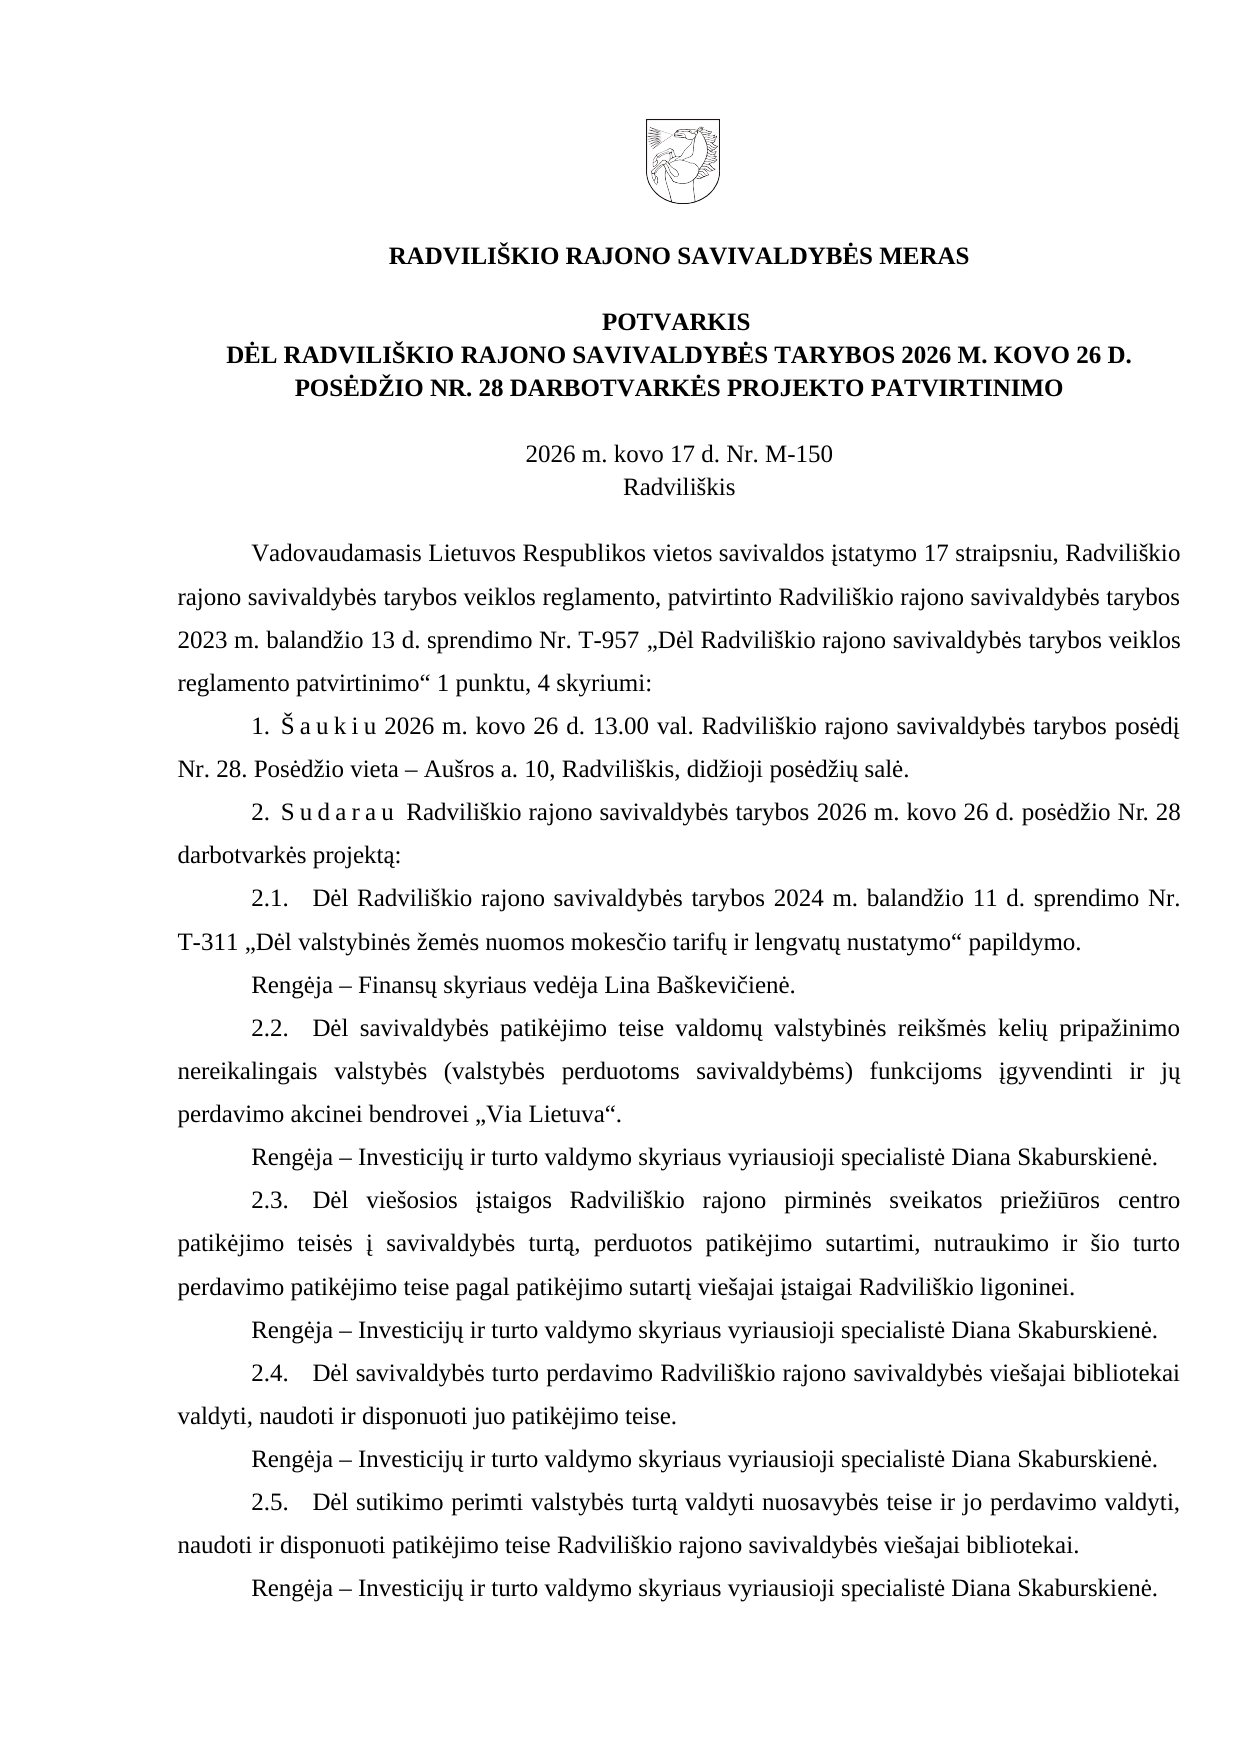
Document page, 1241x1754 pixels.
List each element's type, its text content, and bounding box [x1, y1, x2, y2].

text Rengėja – Investicijų ir turto valdymo skyriaus vyriausioji specialistė Diana Skaburskienė. [177, 1573, 1181, 1602]
text Rengėja – Investicijų ir turto valdymo skyriaus vyriausioji specialistė Diana Skaburskienė. [177, 1315, 1181, 1343]
text Rengėja – Investicijų ir turto valdymo skyriaus vyriausioji specialistė Diana Skaburskienė. [177, 1142, 1181, 1171]
text 2.5. Dėl sutikimo perimti valstybės turtą valdyti nuosavybės teise ir jo perdavimo valdyti, naudoti ir disponuoti patikėjimo teise Radviliškio rajono savivaldybės viešajai bibliotekai. [177, 1487, 1181, 1559]
text Rengėja – Investicijų ir turto valdymo skyriaus vyriausioji specialistė Diana Skaburskienė. [177, 1444, 1181, 1473]
text DĖL RADVILIŠKIO RAJONO SAVIVALDYBĖS TARYBOS 2026 M. KOVO 26 D. POSĖDŽIO NR. 28 DARBOTVARKĖS PROJEKTO PATVIRTINIMO [177, 340, 1181, 402]
text 1. Šaukiu 2026 m. kovo 26 d. 13.00 val. Radviliškio rajono savivaldybės tarybos posėdį Nr. 28. Posėdžio vieta – Aušros a. 10, Radviliškis, didžioji posėdžių salė. [177, 711, 1181, 783]
text Radviliškis [177, 472, 1181, 501]
text POTVARKIS [177, 307, 1181, 336]
text 2.4. Dėl savivaldybės turto perdavimo Radviliškio rajono savivaldybės viešajai bibliotekai valdyti, naudoti ir disponuoti juo patikėjimo teise. [177, 1358, 1181, 1430]
text Rengėja – Finansų skyriaus vedėja Lina Baškevičienė. [177, 970, 1181, 998]
text 2.3. Dėl viešosios įstaigos Radviliškio rajono pirminės sveikatos priežiūros centro patikėjimo teisės į savivaldybės turtą, perduotos patikėjimo sutartimi, nutraukimo ir šio turto perdavimo patikėjimo teise pagal patikėjimo sutartį viešajai įstaigai Radviliškio ligoninei. [177, 1185, 1181, 1300]
text Vadovaudamasis Lietuvos Respublikos vietos savivaldos įstatymo 17 straipsniu, Radviliškio rajono savivaldybės tarybos veiklos reglamento, patvirtinto Radviliškio rajono savivaldybės tarybos 2023 m. balandžio 13 d. sprendimo Nr. T-957 „Dėl Radviliškio rajono savivaldybės tarybos veiklos reglamento patvirtinimo“ 1 punktu, 4 skyriumi: [177, 538, 1181, 697]
subtitle RADVILIŠKIO RAJONO SAVIVALDYBĖS MERAS [177, 241, 1181, 270]
text 2.1. Dėl Radviliškio rajono savivaldybės tarybos 2024 m. balandžio 11 d. sprendimo Nr. T-311 „Dėl valstybinės žemės nuomos mokesčio tarifų ir lengvatų nustatymo“ papildymo. [177, 883, 1181, 955]
text 2. Sudarau Radviliškio rajono savivaldybės tarybos 2026 m. kovo 26 d. posėdžio Nr. 28 darbotvarkės projektą: [177, 797, 1181, 869]
text 2.2. Dėl savivaldybės patikėjimo teise valdomų valstybinės reikšmės kelių pripažinimo nereikalingais valstybės (valstybės perduotoms savivaldybėms) funkcijoms įgyvendinti ir jų perdavimo akcinei bendrovei „Via Lietuva“. [177, 1013, 1181, 1128]
text 2026 m. kovo 17 d. Nr. M-150 [177, 439, 1181, 468]
